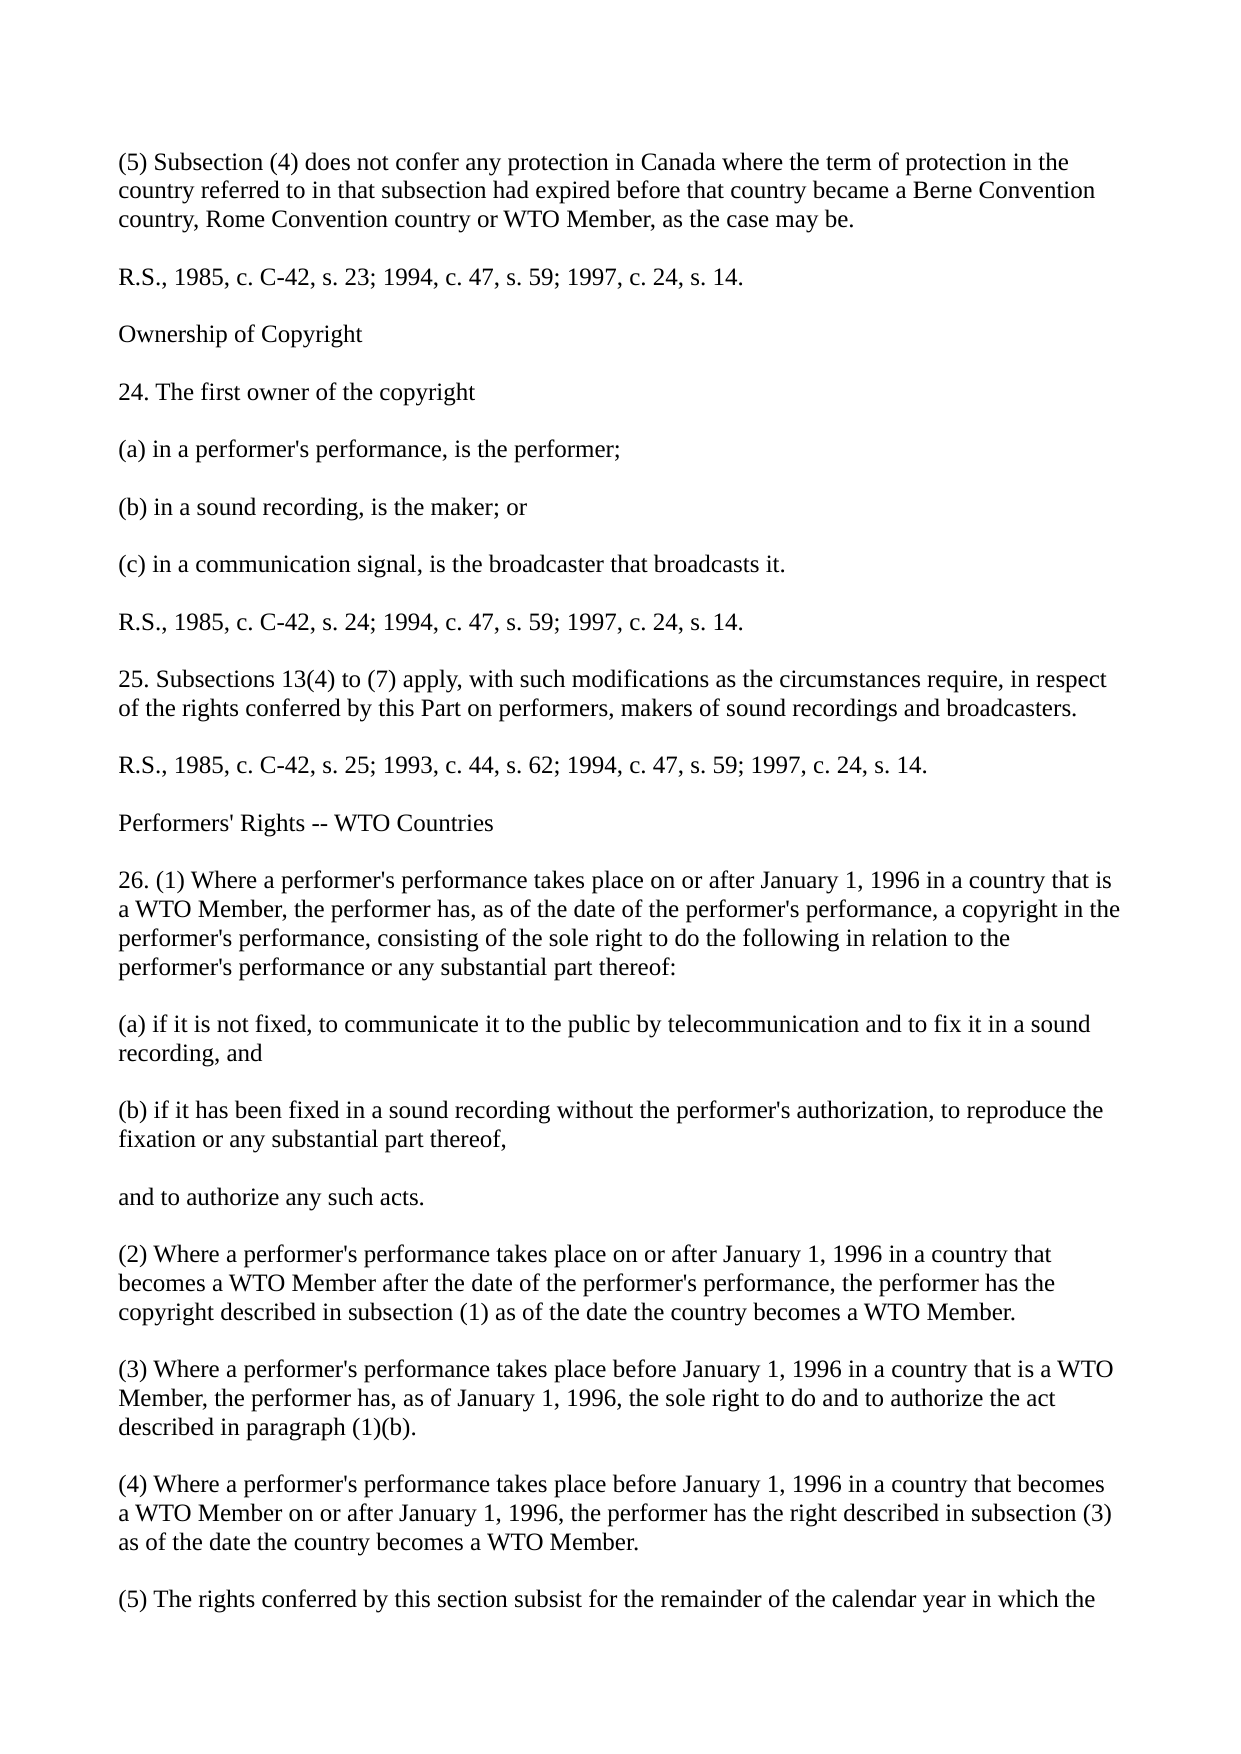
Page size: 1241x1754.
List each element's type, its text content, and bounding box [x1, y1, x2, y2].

text (b) in a sound recording, is the maker; or [118, 492, 1122, 521]
text Ownership of Copyright [118, 319, 1122, 348]
text (a) in a performer's performance, is the performer; [118, 434, 1122, 463]
text Performers' Rights -- WTO Countries [118, 808, 1122, 837]
text and to authorize any such acts. [118, 1182, 1122, 1211]
text R.S., 1985, c. C-42, s. 23; 1994, c. 47, s. 59; 1997, c. 24, s. 14. [118, 262, 1122, 291]
text (4) Where a performer's performance takes place before January 1, 1996 in a country that becomes a WTO Member on or after January 1, 1996, the performer has the right described in subsection (3) as of the date the country becomes a WTO Member. [118, 1469, 1122, 1556]
text (b) if it has been fixed in a sound recording without the performer's authorization, to reproduce the fixation or any substantial part thereof, [118, 1096, 1122, 1153]
text (2) Where a performer's performance takes place on or after January 1, 1996 in a country that becomes a WTO Member after the date of the performer's performance, the performer has the copyright described in subsection (1) as of the date the country becomes a WTO Member. [118, 1239, 1122, 1326]
text (5) The rights conferred by this section subsist for the remainder of the calendar year in which the [118, 1584, 1122, 1613]
text 24. The first owner of the copyright [118, 377, 1122, 406]
text (5) Subsection (4) does not confer any protection in Canada where the term of protection in the country referred to in that subsection had expired before that country became a Berne Convention country, Rome Convention country or WTO Member, as the case may be. [118, 147, 1122, 233]
text (c) in a communication signal, is the broadcaster that broadcasts it. [118, 549, 1122, 578]
text R.S., 1985, c. C-42, s. 25; 1993, c. 44, s. 62; 1994, c. 47, s. 59; 1997, c. 24, s. 14. [118, 751, 1122, 779]
text 25. Subsections 13(4) to (7) apply, with such modifications as the circumstances require, in respect of the rights conferred by this Part on performers, makers of sound recordings and broadcasters. [118, 664, 1122, 722]
text 26. (1) Where a performer's performance takes place on or after January 1, 1996 in a country that is a WTO Member, the performer has, as of the date of the performer's performance, a copyright in the performer's performance, consisting of the sole right to do the following in relation to the performer's performance or any substantial part thereof: [118, 866, 1122, 981]
text (a) if it is not fixed, to communicate it to the public by telecommunication and to fix it in a sound recording, and [118, 1009, 1122, 1067]
text (3) Where a performer's performance takes place before January 1, 1996 in a country that is a WTO Member, the performer has, as of January 1, 1996, the sole right to do and to authorize the act described in paragraph (1)(b). [118, 1354, 1122, 1441]
text R.S., 1985, c. C-42, s. 24; 1994, c. 47, s. 59; 1997, c. 24, s. 14. [118, 607, 1122, 636]
